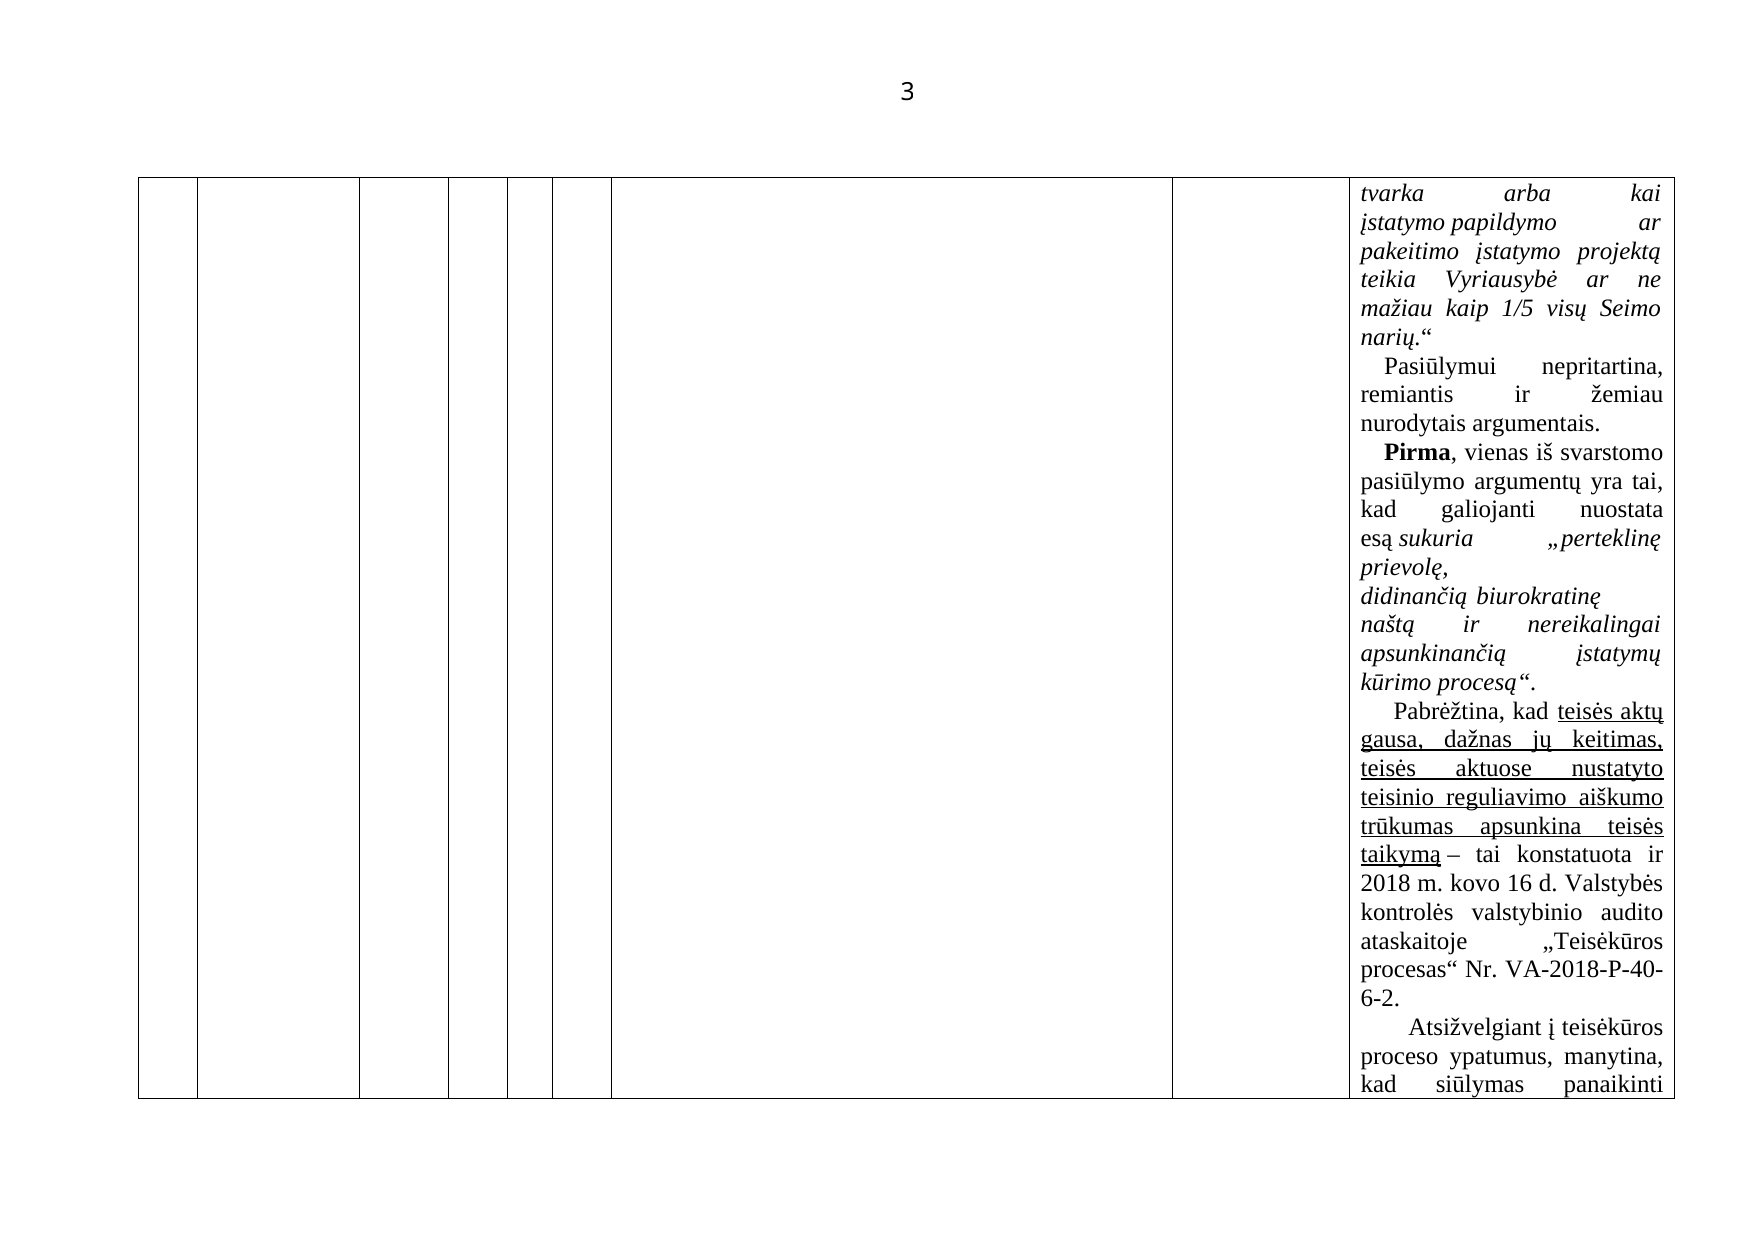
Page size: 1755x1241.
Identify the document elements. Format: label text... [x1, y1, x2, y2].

table_cell [1173, 178, 1349, 1098]
table_cell [612, 178, 1172, 1098]
table_cell [553, 178, 611, 1098]
table_cell [139, 178, 197, 1098]
table_cell [198, 178, 359, 1098]
table_cell [508, 178, 552, 1098]
table_cell tvarka arba kai įstatymo papildymo ar pakeitimo įstatymo projektą teikia Vyriausybė ar ne mažiau kaip 1/5 visų Seimo narių.“ Pasiūlymui nepritartina, remiantis ir žemiau nurodytais argumentais. Pirma, vienas iš svarstomo pasiūlymo argumentų yra tai, kad galiojanti nuostata esą sukuria „perteklinę prievolę, didinančią biurokratinę naštą ir nereikalingai apsunkinančią įstatymų kūrimo procesą“. Pabrėžtina, kad teisės aktų gausa, dažnas jų keitimas, teisės aktuose nustatyto teisinio reguliavimo aiškumo trūkumas apsunkina teisės taikymą – tai konstatuota ir 2018 m. kovo 16 d. Valstybės kontrolės valstybinio audito ataskaitoje „Teisėkūros procesas“ Nr. VA-2018-P-40-6-2. Atsižvelgiant į teisėkūros proceso ypatumus, manytina, kad siūlymas panaikinti [1350, 178, 1674, 1098]
table_cell [449, 178, 507, 1098]
table_cell [360, 178, 448, 1098]
